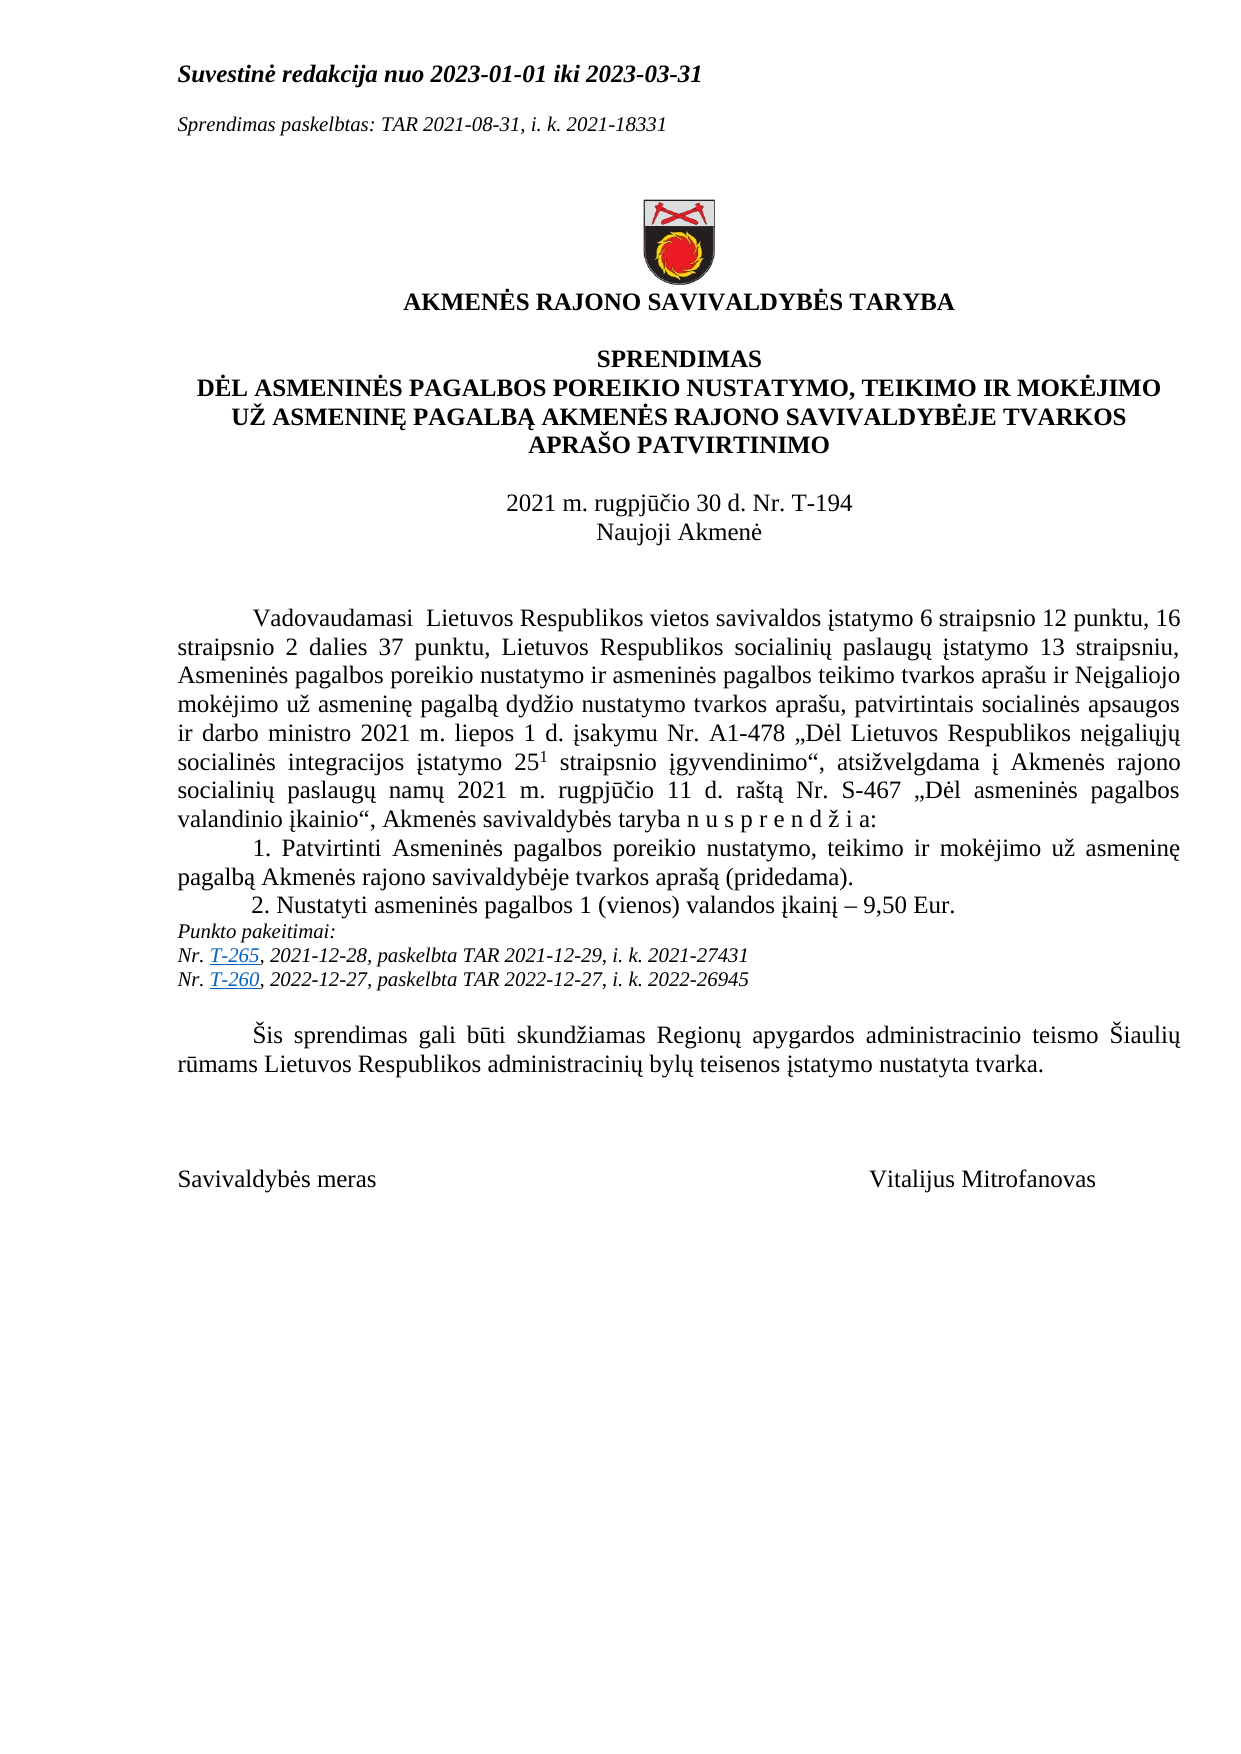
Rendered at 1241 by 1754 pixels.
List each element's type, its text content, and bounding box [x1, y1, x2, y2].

text Sprendimas paskelbtas: TAR 2021-08-31, i. k. 2021-18331 [177, 112, 1181, 136]
text Nr. T-265, 2021-12-28, paskelbta TAR 2021-12-29, i. k. 2021-27431 [177, 943, 1181, 967]
text Suvestinė redakcija nuo 2023-01-01 iki 2023-03-31 [177, 59, 1181, 88]
text AKMENĖS RAJONO SAVIVALDYBĖS TARYBA [177, 287, 1181, 315]
text Nr. T-260, 2022-12-27, paskelbta TAR 2022-12-27, i. k. 2022-26945 [177, 967, 1181, 991]
text 1. Patvirtinti Asmeninės pagalbos poreikio nustatymo, teikimo ir mokėjimo už asmeninę pagalbą Akmenės rajono savivaldybėje tvarkos aprašą (pridedama). [177, 833, 1181, 890]
text Punkto pakeitimai: [177, 919, 1181, 943]
text Savivaldybės meras Vitalijus Mitrofanovas [177, 1164, 1181, 1193]
text 2021 m. rugpjūčio 30 d. Nr. T-194 [177, 488, 1181, 517]
text Šis sprendimas gali būti skundžiamas Regionų apygardos administracinio teismo Šiaulių rūmams Lietuvos Respublikos administracinių bylų teisenos įstatymo nustatyta tvarka. [177, 1020, 1181, 1078]
text 2. Nustatyti asmeninės pagalbos 1 (vienos) valandos įkainį – 9,50 Eur. [177, 890, 1181, 919]
text DĖL ASMENINĖS PAGALBOS POREIKIO NUSTATYMO, TEIKIMO IR MOKĖJIMO UŽ ASMENINĘ PAGALBĄ AKMENĖS RAJONO SAVIVALDYBĖJE TVARKOS APRAŠO PATVIRTINIMO [177, 373, 1181, 459]
text Naujoji Akmenė [177, 517, 1181, 545]
text Vadovaudamasi Lietuvos Respublikos vietos savivaldos įstatymo 6 straipsnio 12 punktu, 16 straipsnio 2 dalies 37 punktu, Lietuvos Respublikos socialinių paslaugų įstatymo 13 straipsniu, Asmeninės pagalbos poreikio nustatymo ir asmeninės pagalbos teikimo tvarkos aprašu ir Neįgaliojo mokėjimo už asmeninę pagalbą dydžio nustatymo tvarkos aprašu, patvirtintais socialinės apsaugos ir darbo ministro 2021 m. liepos 1 d. įsakymu Nr. A1-478 „Dėl Lietuvos Respublikos neįgaliųjų socialinės integracijos įstatymo 251 straipsnio įgyvendinimo“, atsižvelgdama į Akmenės rajono socialinių paslaugų namų 2021 m. rugpjūčio 11 d. raštą Nr. S-467 „Dėl asmeninės pagalbos valandinio įkainio“, Akmenės savivaldybės taryba n u s p r e n d ž i a: [177, 603, 1181, 833]
text SPRENDIMAS [177, 344, 1181, 373]
